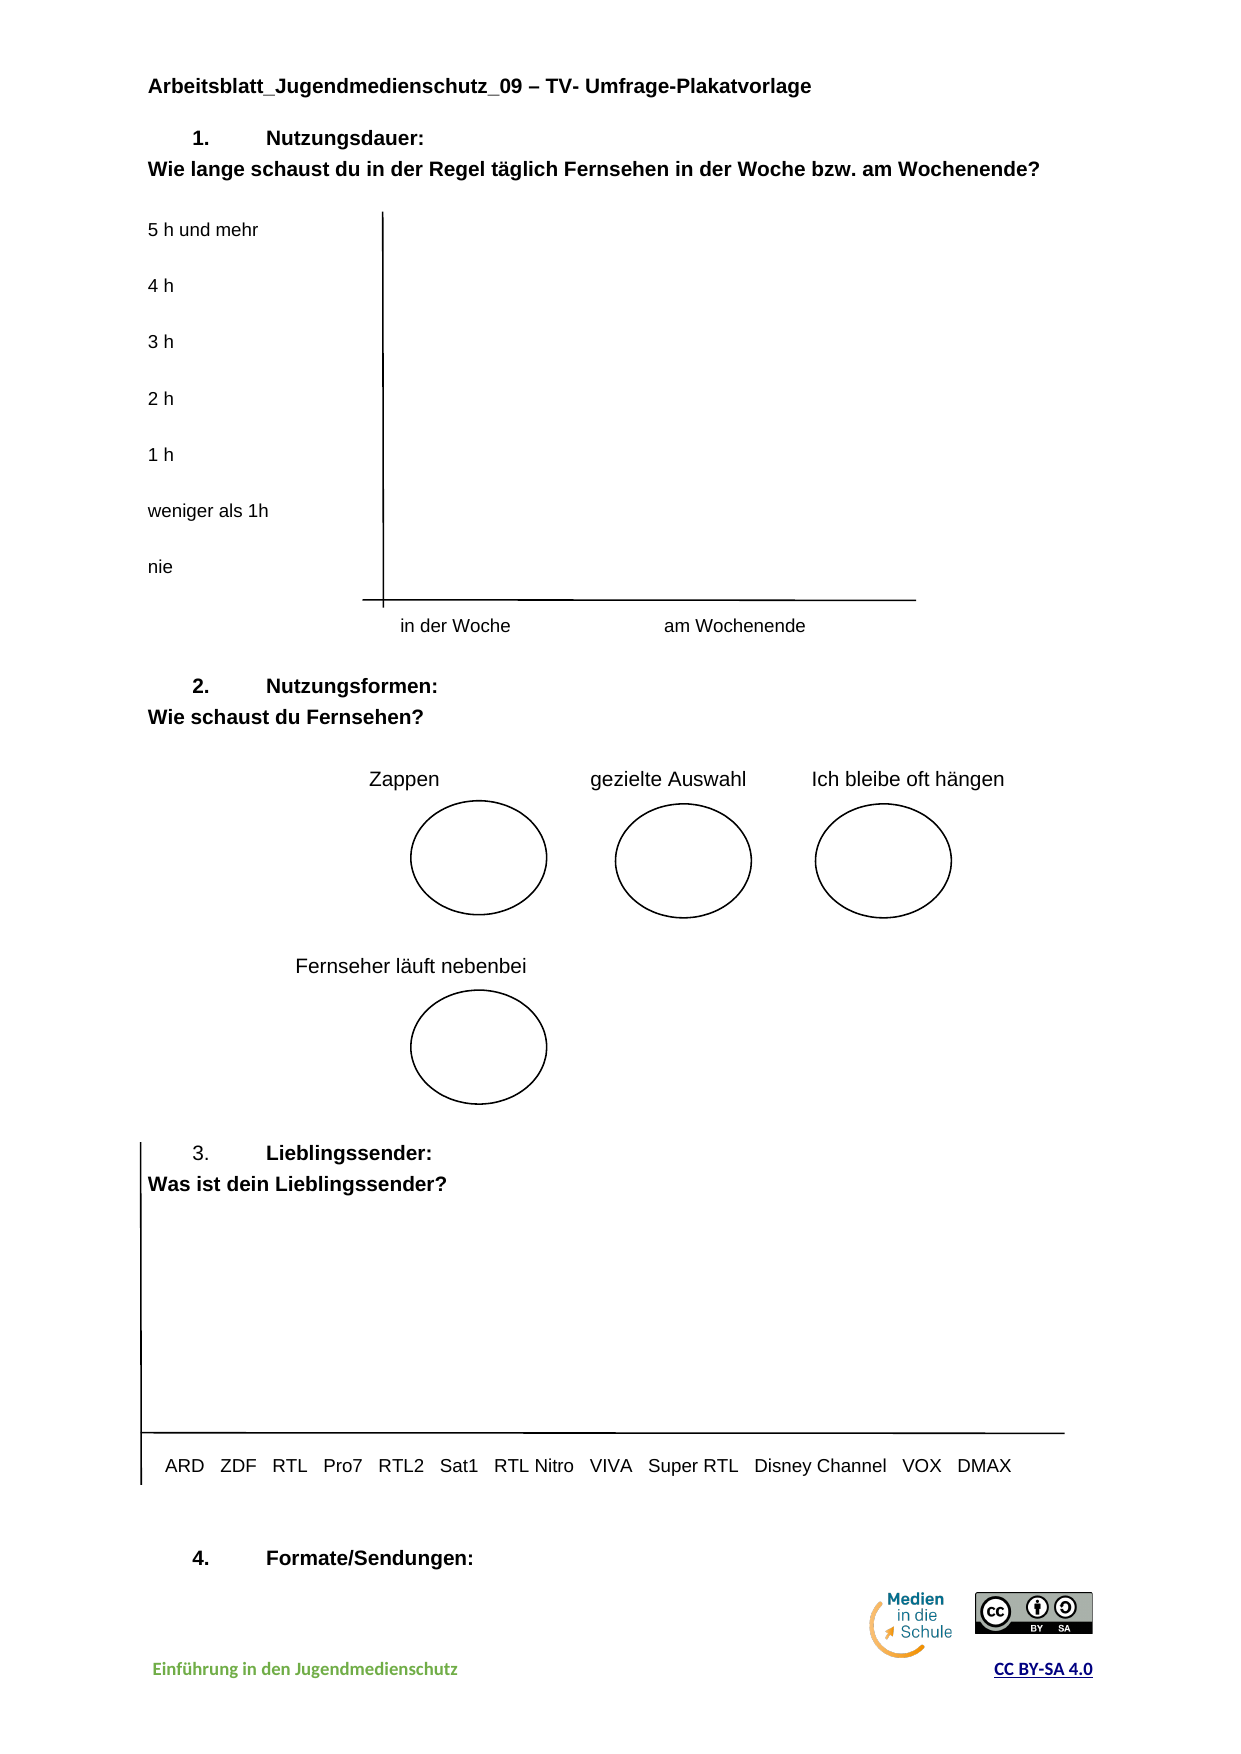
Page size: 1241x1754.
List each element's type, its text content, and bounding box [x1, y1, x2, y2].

text Fernseher läuft nebenbei [148, 954, 1093, 978]
text 1 h [148, 443, 382, 465]
text in der Woche am Wochenende [148, 614, 1093, 636]
list Nutzungsformen: [192, 674, 1093, 698]
list Formate/Sendungen: [192, 1546, 1093, 1570]
text [385, 555, 1093, 577]
text [384, 219, 1093, 241]
text 5 h und mehr [148, 219, 381, 241]
text [384, 331, 1093, 353]
text 3 h [148, 331, 382, 353]
text nie [148, 555, 382, 577]
text Zappen gezielte Auswahl Ich bleibe oft hängen [148, 767, 1093, 791]
text [384, 443, 1093, 465]
text [384, 275, 1093, 297]
subtitle Arbeitsblatt_Jugendmedienschutz_09 – TV- Umfrage-Plakatvorlage [148, 74, 1093, 98]
text ARD ZDF RTL Pro7 RTL2 Sat1 RTL Nitro VIVA Super RTL Disney Channel VOX DMAX [148, 1452, 1093, 1476]
text 4 h [148, 275, 382, 297]
list Nutzungsdauer: [192, 126, 1093, 150]
text 2 h [148, 387, 382, 409]
text Wie schaust du Fernsehen? [148, 705, 1093, 729]
text Wie lange schaust du in der Regel täglich Fernsehen in der Woche bzw. am Wochenende? [148, 157, 1093, 181]
text Was ist dein Lieblingssender? [148, 1172, 1093, 1196]
list Lieblingssender: [192, 1141, 1093, 1165]
text weniger als 1h [148, 499, 382, 521]
text [384, 387, 1093, 409]
text [385, 499, 1093, 521]
